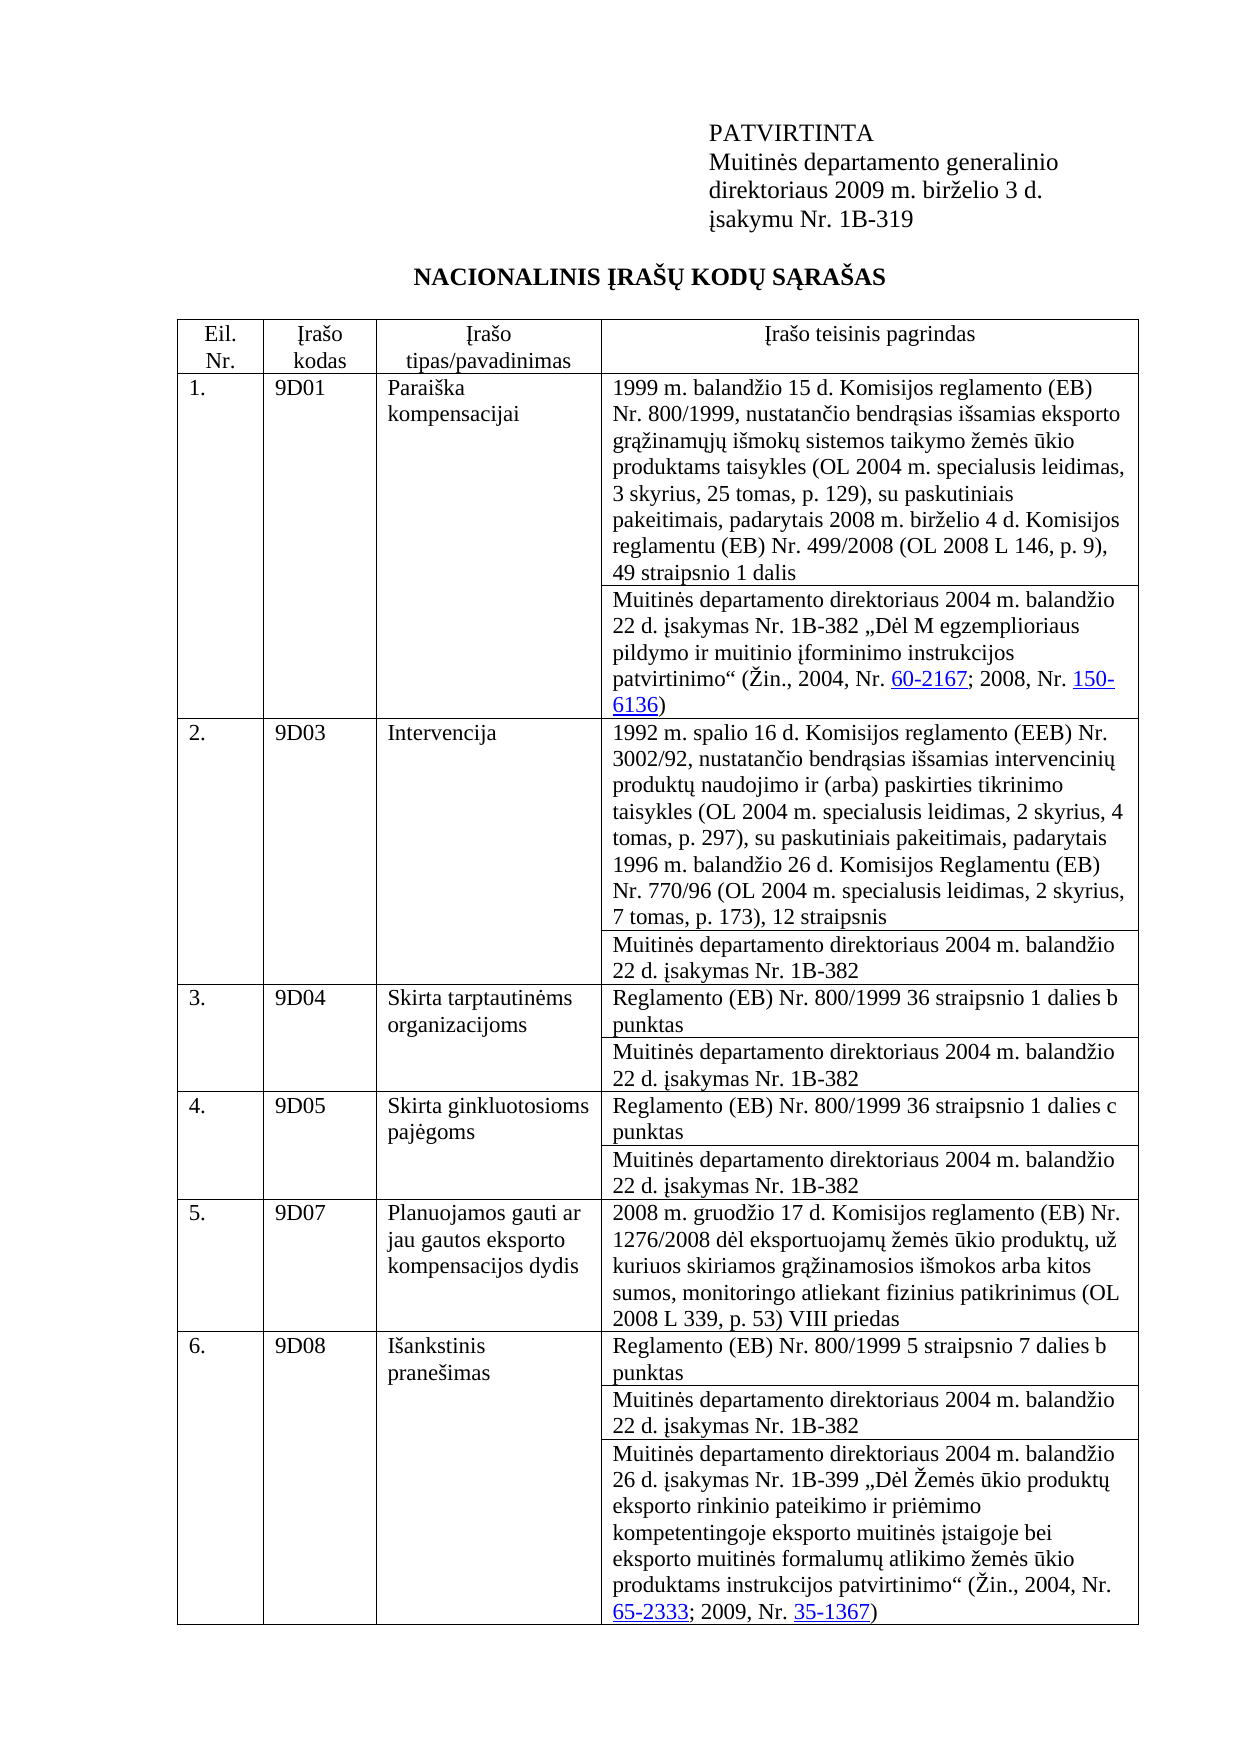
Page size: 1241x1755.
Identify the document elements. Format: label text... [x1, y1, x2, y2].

table_cell Muitinės departamento direktoriaus 2004 m. balandžio 22 d. įsakymas Nr. 1B-382 [602, 1146, 1138, 1198]
table_cell 5. [178, 1200, 263, 1331]
table_cell Paraiška kompensacijai [377, 374, 601, 718]
table_cell Muitinės departamento direktoriaus 2004 m. balandžio 22 d. įsakymas Nr. 1B-382 [602, 1038, 1138, 1091]
table_cell Reglamento (EB) Nr. 800/1999 36 straipsnio 1 dalies c punktas [602, 1092, 1138, 1145]
table_header Įrašo tipas/pavadinimas [377, 320, 601, 373]
table_header Eil. Nr. [178, 320, 263, 373]
text NACIONALINIS ĮRAŠŲ KODŲ SĄRAŠAS [177, 262, 1122, 291]
table_cell 9D07 [264, 1200, 376, 1331]
table_cell Muitinės departamento direktoriaus 2004 m. balandžio 22 d. įsakymas Nr. 1B-382 „Dėl M egzemplioriaus pildymo ir muitinio įforminimo instrukcijos patvirtinimo“ (Žin., 2004, Nr. 60-2167; 2008, Nr. 150-6136) [602, 586, 1138, 718]
table_cell Išankstinis pranešimas [377, 1332, 601, 1624]
table_cell Planuojamos gauti ar jau gautos eksporto kompensacijos dydis [377, 1200, 601, 1331]
table_cell Reglamento (EB) Nr. 800/1999 36 straipsnio 1 dalies b punktas [602, 985, 1138, 1037]
table_cell Reglamento (EB) Nr. 800/1999 5 straipsnio 7 dalies b punktas [602, 1332, 1138, 1385]
table_cell Muitinės departamento direktoriaus 2004 m. balandžio 22 d. įsakymas Nr. 1B-382 [602, 1386, 1138, 1439]
table_cell 6. [178, 1332, 263, 1624]
table_cell Muitinės departamento direktoriaus 2004 m. balandžio 26 d. įsakymas Nr. 1B-399 „Dėl Žemės ūkio produktų eksporto rinkinio pateikimo ir priėmimo kompetentingoje eksporto muitinės įstaigoje bei eksporto muitinės formalumų atlikimo žemės ūkio produktams instrukcijos patvirtinimo“ (Žin., 2004, Nr. 65-2333; 2009, Nr. 35-1367) [602, 1440, 1138, 1624]
table_cell 2008 m. gruodžio 17 d. Komisijos reglamento (EB) Nr. 1276/2008 dėl eksportuojamų žemės ūkio produktų, už kuriuos skiriamos grąžinamosios išmokos arba kitos sumos, monitoringo atliekant fizinius patikrinimus (OL 2008 L 339, p. 53) VIII priedas [602, 1200, 1138, 1331]
table_cell 1. [178, 374, 263, 718]
text direktoriaus 2009 m. birželio 3 d. [177, 176, 1122, 204]
table_cell 1992 m. spalio 16 d. Komisijos reglamento (EEB) Nr. 3002/92, nustatančio bendrąsias išsamias intervencinių produktų naudojimo ir (arba) paskirties tikrinimo taisykles (OL 2004 m. specialusis leidimas, 2 skyrius, 4 tomas, p. 297), su paskutiniais pakeitimais, padarytais 1996 m. balandžio 26 d. Komisijos Reglamentu (EB) Nr. 770/96 (OL 2004 m. specialusis leidimas, 2 skyrius, 7 tomas, p. 173), 12 straipsnis [602, 719, 1138, 930]
table_header Įrašo teisinis pagrindas [602, 320, 1138, 373]
table_cell 1999 m. balandžio 15 d. Komisijos reglamento (EB) Nr. 800/1999, nustatančio bendrąsias išsamias eksporto grąžinamųjų išmokų sistemos taikymo žemės ūkio produktams taisykles (OL 2004 m. specialusis leidimas, 3 skyrius, 25 tomas, p. 129), su paskutiniais pakeitimais, padarytais 2008 m. birželio 4 d. Komisijos reglamentu (EB) Nr. 499/2008 (OL 2008 L 146, p. 9), 49 straipsnio 1 dalis [602, 374, 1138, 585]
table_cell 9D05 [264, 1092, 376, 1198]
table_cell 4. [178, 1092, 263, 1198]
table_cell 9D08 [264, 1332, 376, 1624]
table_cell Muitinės departamento direktoriaus 2004 m. balandžio 22 d. įsakymas Nr. 1B-382 [602, 931, 1138, 983]
table_cell Intervencija [377, 719, 601, 983]
text Muitinės departamento generalinio [177, 147, 1122, 176]
table_cell 9D04 [264, 985, 376, 1091]
table_cell 2. [178, 719, 263, 983]
table_cell 9D01 [264, 374, 376, 718]
table_cell 3. [178, 985, 263, 1091]
table_cell Skirta tarptautinėms organizacijoms [377, 985, 601, 1091]
table_header Įrašo kodas [264, 320, 376, 373]
table_cell 9D03 [264, 719, 376, 983]
table_cell Skirta ginkluotosioms pajėgoms [377, 1092, 601, 1198]
text įsakymu Nr. 1B-319 [177, 204, 1122, 233]
text PATVIRTINTA [709, 118, 1122, 147]
